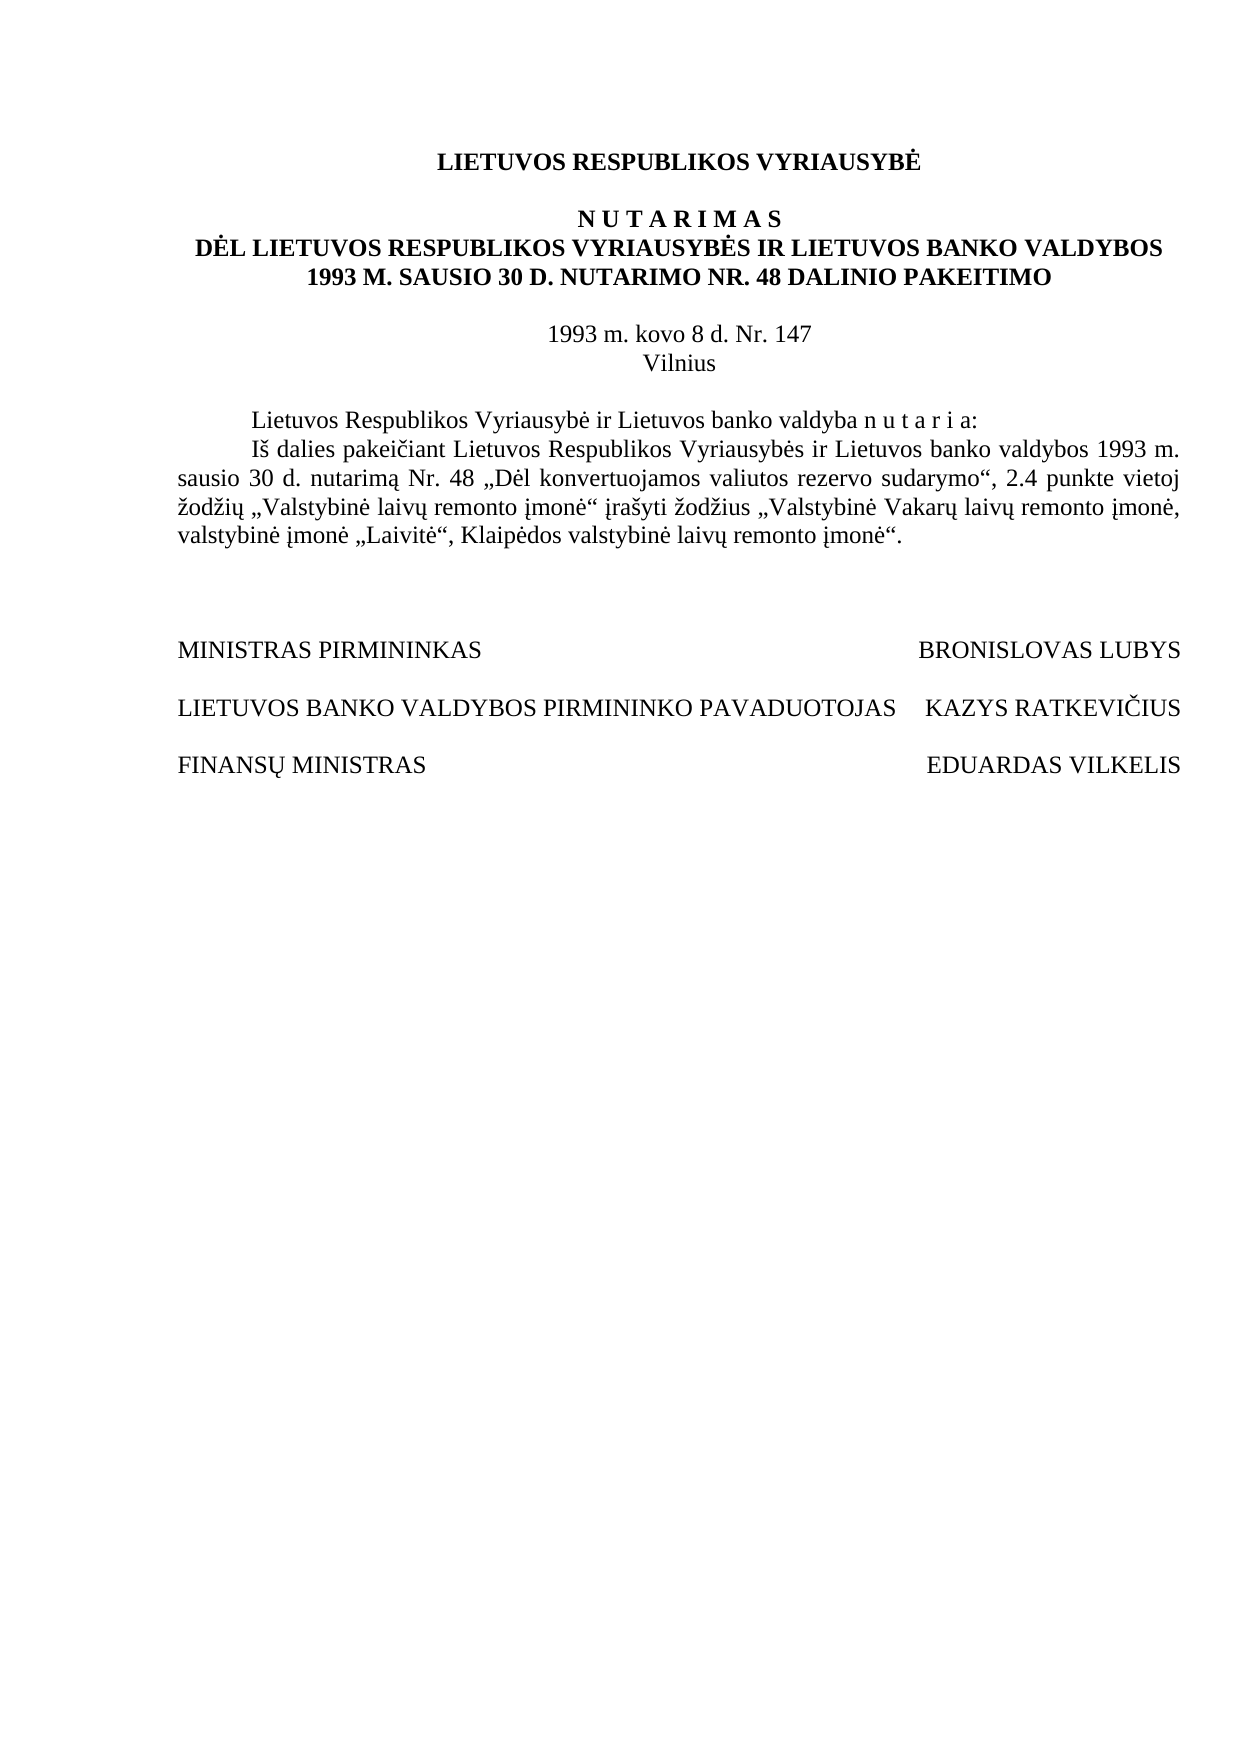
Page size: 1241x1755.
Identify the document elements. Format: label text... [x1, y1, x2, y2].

text LIETUVOS RESPUBLIKOS VYRIAUSYBĖ [177, 147, 1181, 176]
text MINISTRAS PIRMININKAS BRONISLOVAS LUBYS [177, 636, 1181, 664]
text Iš dalies pakeičiant Lietuvos Respublikos Vyriausybės ir Lietuvos banko valdybos 1993 m. sausio 30 d. nutarimą Nr. 48 „Dėl konvertuojamos valiutos rezervo sudarymo“, 2.4 punkte vietoj žodžių „Valstybinė laivų remonto įmonė“ įrašyti žodžius „Valstybinė Vakarų laivų remonto įmonė, valstybinė įmonė „Laivitė“, Klaipėdos valstybinė laivų remonto įmonė“. [177, 434, 1181, 549]
text LIETUVOS BANKO VALDYBOS PIRMININKO PAVADUOTOJAS KAZYS RATKEVIČIUS [177, 693, 1181, 722]
text N U T A R I M A S [177, 204, 1181, 233]
text Lietuvos Respublikos Vyriausybė ir Lietuvos banko valdyba nutaria: [177, 406, 1181, 434]
text Vilnius [177, 348, 1181, 377]
text FINANSŲ MINISTRAS EDUARDAS VILKELIS [177, 751, 1181, 779]
text DĖL LIETUVOS RESPUBLIKOS VYRIAUSYBĖS IR LIETUVOS BANKO VALDYBOS 1993 M. SAUSIO 30 D. NUTARIMO NR. 48 DALINIO PAKEITIMO [177, 233, 1181, 291]
text 1993 m. kovo 8 d. Nr. 147 [177, 319, 1181, 348]
